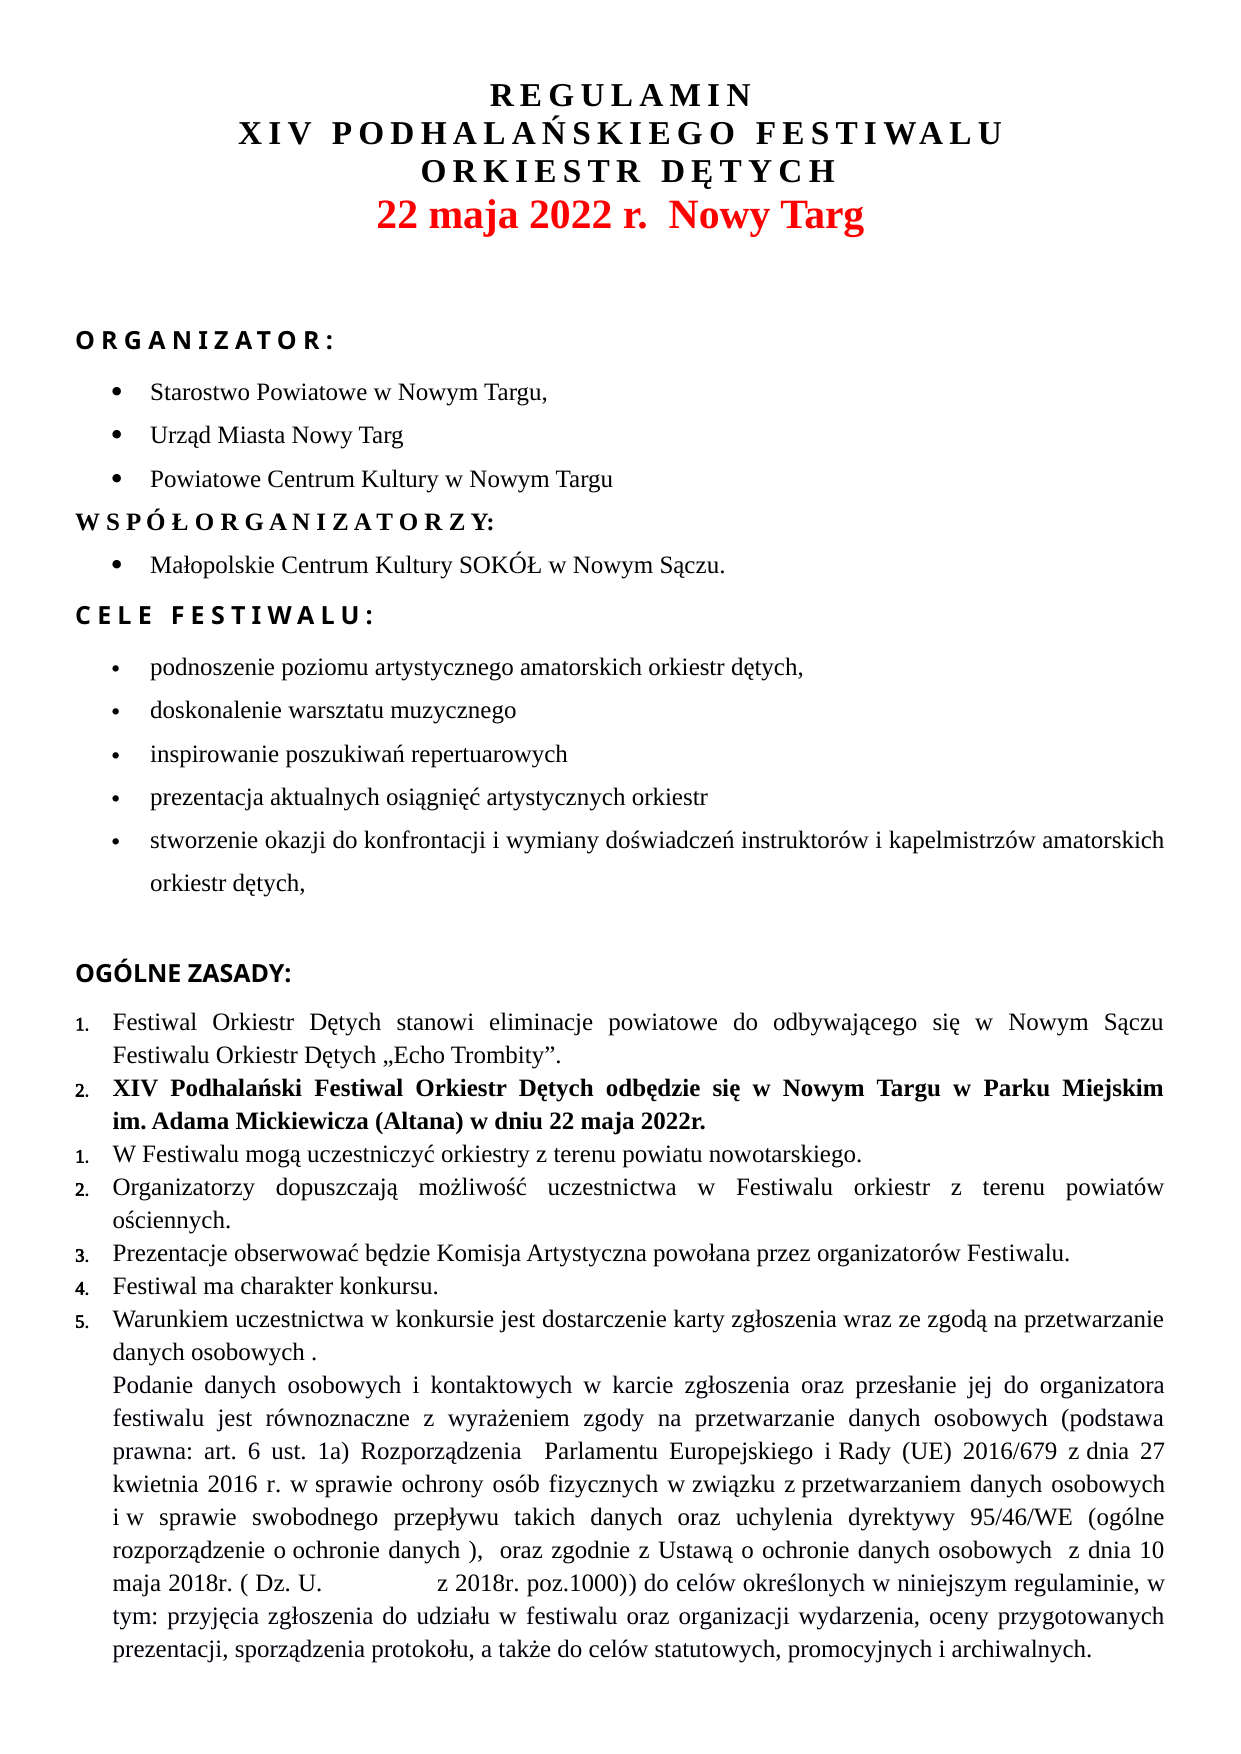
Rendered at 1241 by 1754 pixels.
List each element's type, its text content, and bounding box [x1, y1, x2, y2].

list Warunkiem uczestnictwa w konkursie jest dostarczenie karty zgłoszenia wraz ze zgodą na przetwarzanie danych osobowych . [75, 1304, 1165, 1366]
subtitle XIV PODHALAŃSKIEGO FESTIWALU [90, 113, 1165, 152]
text 22 maja 2022 r. Nowy Targ [75, 190, 1165, 238]
list Powiatowe Centrum Kultury w Nowym Targu [112, 464, 1165, 492]
subtitle REGULAMIN [75, 75, 1165, 113]
subtitle ORKIESTR DĘTYCH [90, 152, 1165, 190]
list prezentacja aktualnych osiągnięć artystycznych orkiestr [112, 782, 1165, 811]
list doskonalenie warsztatu muzycznego [112, 696, 1165, 724]
list inspirowanie poszukiwań repertuarowych [112, 739, 1165, 767]
list Małopolskie Centrum Kultury SOKÓŁ w Nowym Sączu. [112, 550, 1165, 579]
list Prezentacje obserwować będzie Komisja Artystyczna powołana przez organizatorów Festiwalu. [75, 1238, 1165, 1267]
text W S P Ó Ł O R G A N I Z A T O R Z Y: [75, 507, 1165, 536]
list W Festiwalu mogą uczestniczyć orkiestry z terenu powiatu nowotarskiego. [75, 1139, 1165, 1168]
list Festiwal Orkiestr Dętych stanowi eliminacje powiatowe do odbywającego się w Nowym Sączu Festiwalu Orkiestr Dętych „Echo Trombity”. [75, 1007, 1165, 1069]
list Urząd Miasta Nowy Targ [112, 421, 1165, 449]
list XIV Podhalański Festiwal Orkiestr Dętych odbędzie się w Nowym Targu w Parku Miejskim im. Adama Mickiewicza (Altana) w dniu 22 maja 2022r. [75, 1073, 1165, 1135]
text Podanie danych osobowych i kontaktowych w karcie zgłoszenia oraz przesłanie jej do organizatora festiwalu jest równoznaczne z wyrażeniem zgody na przetwarzanie danych osobowych (podstawa prawna: art. 6 ust. 1a) Rozporządzenia Parlamentu Europejskiego i Rady (UE) 2016/679 z dnia 27 kwietnia 2016 r. w sprawie ochrony osób fizycznych w związku z przetwarzaniem danych osobowych i w sprawie swobodnego przepływu takich danych oraz uchylenia dyrektywy 95/46/WE (ogólne rozporządzenie o ochronie danych ), oraz zgodnie z Ustawą o ochronie danych osobowych z dnia 10 maja 2018r. ( Dz. U. z 2018r. poz.1000)) do celów określonych w niniejszym regulaminie, w tym: przyjęcia zgłoszenia do udziału w festiwalu oraz organizacji wydarzenia, oceny przygotowanych prezentacji, sporządzenia protokołu, a także do celów statutowych, promocyjnych i archiwalnych. [112, 1370, 1165, 1663]
text OGÓLNE ZASADY: [75, 956, 1165, 990]
list podnoszenie poziomu artystycznego amatorskich orkiestr dętych, [112, 652, 1165, 681]
list Organizatorzy dopuszczają możliwość uczestnictwa w Festiwalu orkiestr z terenu powiatów ościennych. [75, 1172, 1165, 1234]
list Starostwo Powiatowe w Nowym Targu, [112, 377, 1165, 406]
list Festiwal ma charakter konkursu. [75, 1271, 1165, 1300]
subtitle CELE FESTIWALU: [75, 597, 1165, 631]
subtitle ORGANIZATOR: [75, 322, 1165, 356]
list stworzenie okazji do konfrontacji i wymiany doświadczeń instruktorów i kapelmistrzów amatorskich orkiestr dętych, [112, 825, 1165, 897]
